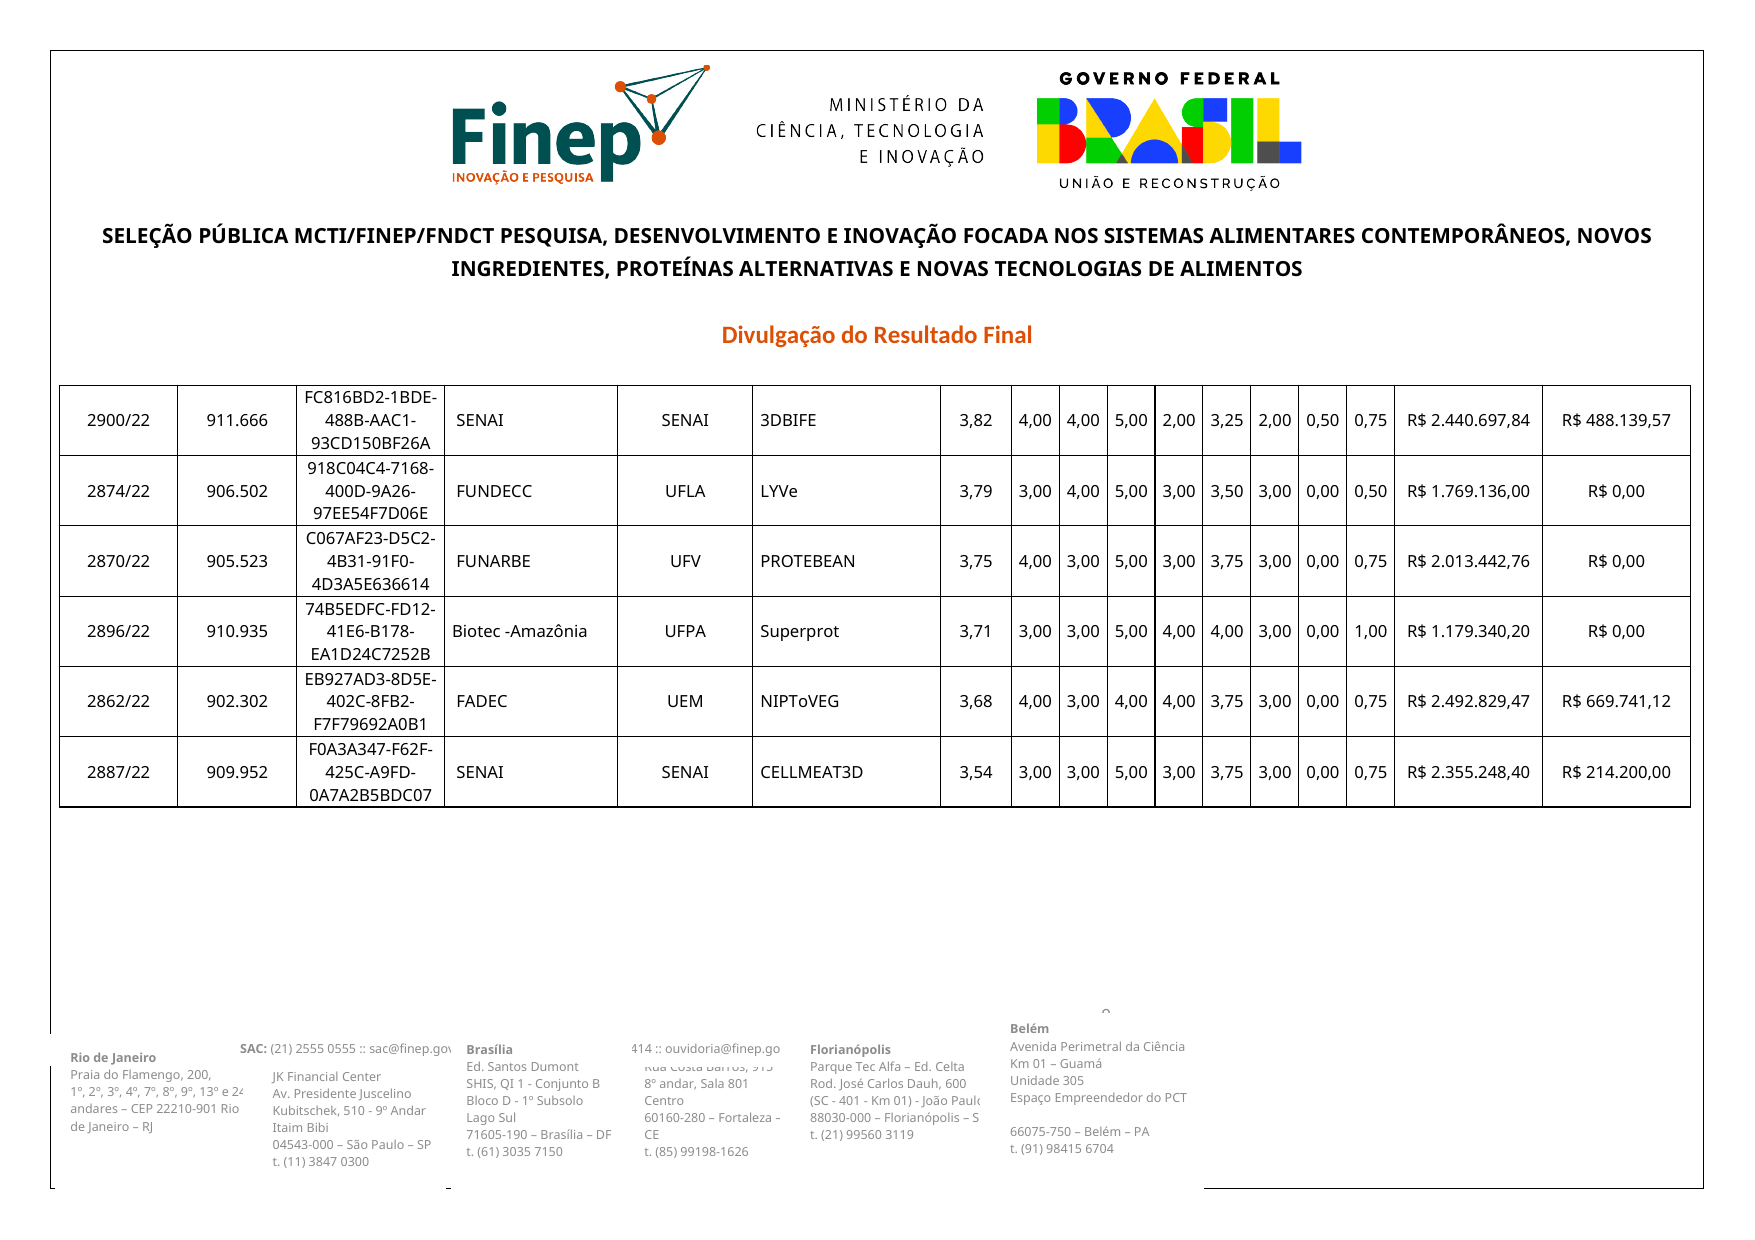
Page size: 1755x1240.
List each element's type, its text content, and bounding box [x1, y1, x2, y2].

table_cell 2862/22 [60, 667, 177, 736]
table_cell 3,00 [1251, 526, 1298, 596]
table_cell 1,00 [1347, 597, 1394, 666]
table_cell 3,00 [1156, 526, 1202, 596]
table_cell 0,50 [1299, 386, 1346, 455]
table_cell 3,00 [1060, 526, 1107, 596]
table_cell SENAI [618, 386, 752, 455]
table_cell 2870/22 [60, 526, 177, 596]
table_cell R$ 1.769.136,00 [1395, 456, 1542, 525]
table_cell 4,00 [1012, 386, 1059, 455]
table_cell FUNARBE [445, 526, 617, 596]
table_cell 910.935 [178, 597, 296, 666]
table_cell R$ 2.440.697,84 [1395, 386, 1542, 455]
table_cell R$ 2.013.442,76 [1395, 526, 1542, 596]
table_cell 3,71 [941, 597, 1011, 666]
table_cell R$ 2.355.248,40 [1395, 737, 1542, 806]
table_cell 3,50 [1203, 456, 1250, 525]
table_cell 2887/22 [60, 737, 177, 806]
table_cell 902.302 [178, 667, 296, 736]
table_cell UFLA [618, 456, 752, 525]
table_cell 3,82 [941, 386, 1011, 455]
table_cell 0,50 [1347, 456, 1394, 525]
table_cell R$ 0,00 [1543, 456, 1690, 525]
table_cell R$ 0,00 [1543, 526, 1690, 596]
table_cell 3,00 [1156, 456, 1202, 525]
table_cell 2,00 [1156, 386, 1202, 455]
table_cell 3,75 [1203, 526, 1250, 596]
table_cell 0,75 [1347, 737, 1394, 806]
table_cell 906.502 [178, 456, 296, 525]
table_cell C067AF23-D5C2-4B31-91F0-4D3A5E636614 [297, 526, 444, 596]
table_cell 0,00 [1299, 667, 1346, 736]
table_cell 918C04C4-7168-400D-9A26-97EE54F7D06E [297, 456, 444, 525]
table_cell SENAI [618, 737, 752, 806]
table_cell 5,00 [1108, 386, 1154, 455]
table_cell 0,00 [1299, 737, 1346, 806]
table_cell R$ 214.200,00 [1543, 737, 1690, 806]
table_cell 3,00 [1251, 456, 1298, 525]
table_cell EB927AD3-8D5E-402C-8FB2-F7F79692A0B1 [297, 667, 444, 736]
table_cell 2,00 [1251, 386, 1298, 455]
table_cell UFV [618, 526, 752, 596]
table_cell 4,00 [1203, 597, 1250, 666]
table_cell UEM [618, 667, 752, 736]
table_cell NIPToVEG [753, 667, 940, 736]
table_cell 3,00 [1251, 667, 1298, 736]
table_cell 3,75 [1203, 667, 1250, 736]
table_cell 4,00 [1156, 667, 1202, 736]
table_cell 905.523 [178, 526, 296, 596]
table_cell 0,75 [1347, 526, 1394, 596]
table_cell 3,00 [1251, 737, 1298, 806]
table_cell 3,00 [1060, 737, 1107, 806]
table_cell 3,79 [941, 456, 1011, 525]
table_cell SENAI [445, 737, 617, 806]
table_cell 3,00 [1156, 737, 1202, 806]
table_cell 3,00 [1060, 667, 1107, 736]
table_cell 5,00 [1108, 737, 1154, 806]
table_cell LYVe [753, 456, 940, 525]
table_cell 3,00 [1251, 597, 1298, 666]
table_cell R$ 669.741,12 [1543, 667, 1690, 736]
table_cell 2896/22 [60, 597, 177, 666]
table_cell 0,00 [1299, 456, 1346, 525]
table_cell 3DBIFE [753, 386, 940, 455]
table_cell Superprot [753, 597, 940, 666]
table_cell R$ 488.139,57 [1543, 386, 1690, 455]
table_cell 5,00 [1108, 597, 1154, 666]
table_cell 3,00 [1012, 737, 1059, 806]
table_cell FUNDECC [445, 456, 617, 525]
table_cell 4,00 [1012, 526, 1059, 596]
table_cell F0A3A347-F62F-425C-A9FD-0A7A2B5BDC07 [297, 737, 444, 806]
table_cell R$ 1.179.340,20 [1395, 597, 1542, 666]
table_cell 4,00 [1060, 386, 1107, 455]
table_cell 5,00 [1108, 456, 1154, 525]
table_cell FC816BD2-1BDE-488B-AAC1-93CD150BF26A [297, 386, 444, 455]
table_cell R$ 2.492.829,47 [1395, 667, 1542, 736]
table_cell 3,75 [941, 526, 1011, 596]
table_cell 4,00 [1156, 597, 1202, 666]
table_cell 3,00 [1012, 597, 1059, 666]
table_cell 2874/22 [60, 456, 177, 525]
table_cell 3,25 [1203, 386, 1250, 455]
table_cell 3,00 [1012, 456, 1059, 525]
table_cell 4,00 [1108, 667, 1154, 736]
table_cell SENAI [445, 386, 617, 455]
table_cell 0,75 [1347, 386, 1394, 455]
table_cell R$ 0,00 [1543, 597, 1690, 666]
table_cell Biotec -Amazônia [445, 597, 617, 666]
table_cell PROTEBEAN [753, 526, 940, 596]
table_cell 3,00 [1060, 597, 1107, 666]
table_cell 3,54 [941, 737, 1011, 806]
table_cell 74B5EDFC-FD12-41E6-B178-EA1D24C7252B [297, 597, 444, 666]
table_cell 3,68 [941, 667, 1011, 736]
table_cell 3,75 [1203, 737, 1250, 806]
table_cell 0,00 [1299, 597, 1346, 666]
table_cell FADEC [445, 667, 617, 736]
table_cell UFPA [618, 597, 752, 666]
table_cell 911.666 [178, 386, 296, 455]
table_cell CELLMEAT3D [753, 737, 940, 806]
table_cell 5,00 [1108, 526, 1154, 596]
table_cell 0,75 [1347, 667, 1394, 736]
table_cell 4,00 [1012, 667, 1059, 736]
table_cell 4,00 [1060, 456, 1107, 525]
table_cell 909.952 [178, 737, 296, 806]
table_cell 2900/22 [60, 386, 177, 455]
table_cell 0,00 [1299, 526, 1346, 596]
